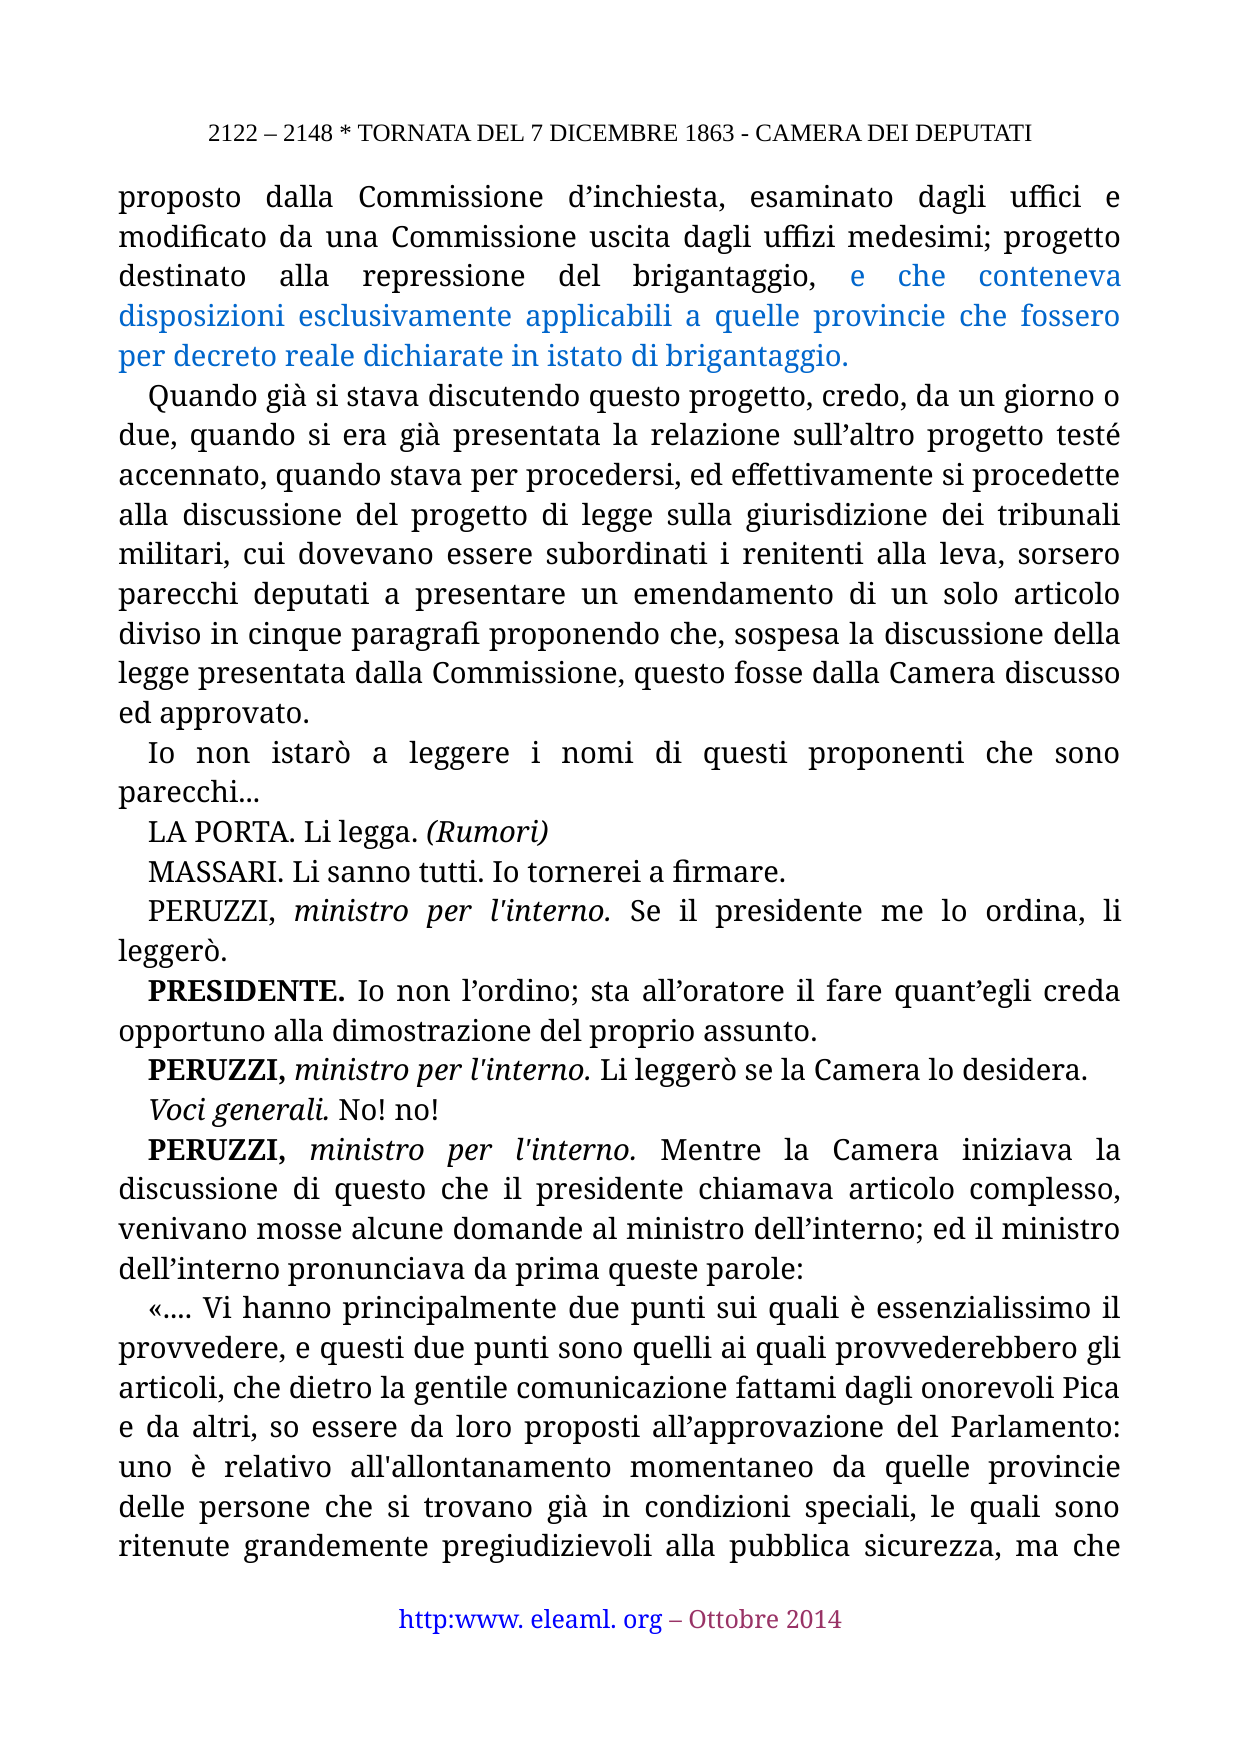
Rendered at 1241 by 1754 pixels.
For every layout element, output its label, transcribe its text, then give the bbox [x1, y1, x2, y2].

text Quando già si stava discutendo questo progetto, credo, da un giorno o due, quando si era già presentata la relazione sull’altro progetto testé accennato, quando stava per procedersi, ed effettivamente si procedette alla discussione del progetto di legge sulla giurisdizione dei tribunali militari, cui dovevano essere subordinati i renitenti alla leva, sorsero parecchi deputati a presentare un emendamento di un solo articolo diviso in cinque paragrafi proponendo che, sospesa la discussione della legge presentata dalla Commissione, questo fosse dalla Camera discusso ed approvato. [118, 375, 1122, 732]
text PRESIDENTE. Io non l’ordino; sta all’oratore il fare quant’egli creda opportuno alla dimostrazione del proprio assunto. [118, 970, 1122, 1049]
text PERUZZI, ministro per l'interno. Se il presidente me lo ordina, li leggerò. [118, 891, 1122, 970]
text «.... Vi hanno principalmente due punti sui quali è essenzialissimo il provvedere, e questi due punti sono quelli ai quali provvederebbero gli articoli, che dietro la gentile comunicazione fattami dagli onorevoli Pica e da altri, so essere da loro proposti all’approvazione del Parlamento: uno è relativo all'allontanamento momentaneo da quelle provincie delle persone che si trovano già in condizioni speciali, le quali sono ritenute grandemente pregiudizievoli alla pubblica sicurezza, ma che [118, 1288, 1122, 1565]
text PERUZZI, ministro per l'interno. Mentre la Camera iniziava la discussione di questo che il presidente chiamava articolo complesso, venivano mosse alcune domande al ministro dell’interno; ed il ministro dell’interno pronunciava da prima queste parole: [118, 1129, 1122, 1288]
text Io non istarò a leggere i nomi di questi proponenti che sono parecchi... [118, 732, 1122, 811]
text proposto dalla Commissione d’inchiesta, esaminato dagli uffici e modificato da una Commissione uscita dagli uffizi medesimi; progetto destinato alla repressione del brigantaggio, e che conteneva disposizioni esclusivamente applicabili a quelle provincie che fossero per decreto reale dichiarate in istato di brigantaggio. [118, 176, 1122, 375]
text Voci generali. No! no! [118, 1089, 1122, 1129]
text PERUZZI, ministro per l'interno. Li leggerò se la Camera lo desidera. [118, 1049, 1122, 1089]
text MASSARI. Li sanno tutti. Io tornerei a firmare. [118, 851, 1122, 891]
text LA PORTA. Li legga. (Rumori) [118, 811, 1122, 851]
